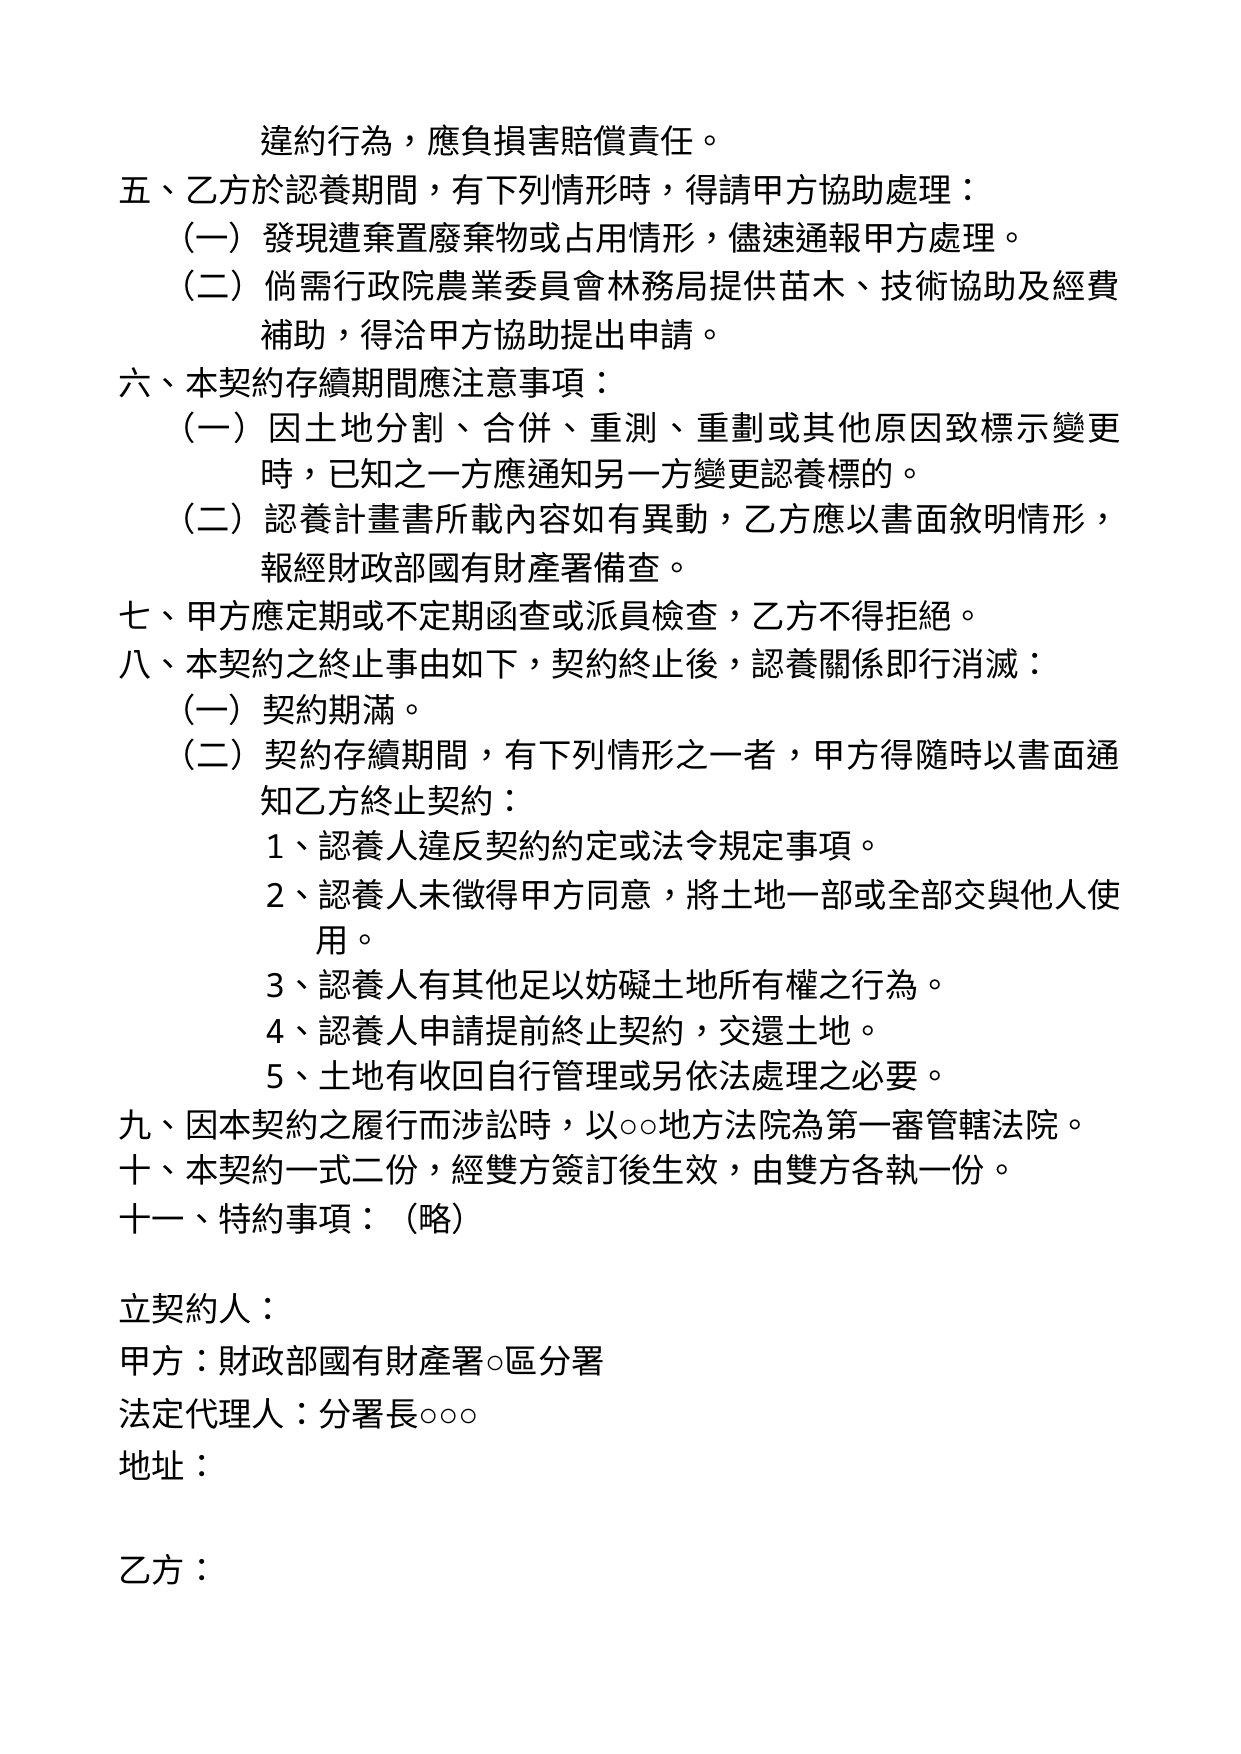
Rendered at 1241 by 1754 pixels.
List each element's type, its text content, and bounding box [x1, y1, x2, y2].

text 八、本契約之終止事由如下，契約終止後，認養關係即行消滅： [118, 638, 1122, 687]
text 2、認養人未徵得甲方同意，將土地一部或全部交與他人使用。 [265, 868, 1122, 962]
text 法定代理人：分署長○○○ [118, 1391, 1122, 1436]
text 3、認養人有其他足以妨礙土地所有權之行為。 [265, 962, 1122, 1008]
text 九、因本契約之履行而涉訟時，以○○地方法院為第一審管轄法院。 [118, 1098, 1122, 1147]
text （二）認養計畫書所載內容如有異動，乙方應以書面敘明情形，報經財政部國有財產署備查。 [162, 496, 1122, 590]
text 六、本契約存續期間應注意事項： [118, 357, 1122, 405]
text （一）契約期滿。 [162, 687, 1122, 732]
text （一）因土地分割、合併、重測、重劃或其他原因致標示變更時，已知之一方應通知另一方變更認養標的。 [162, 405, 1122, 496]
text 十一、特約事項：（略） [118, 1192, 1122, 1241]
text 立契約人： [118, 1286, 1122, 1332]
text 七、甲方應定期或不定期函查或派員檢查，乙方不得拒絕。 [118, 590, 1122, 638]
text 五、乙方於認養期間，有下列情形時，得請甲方協助處理： [118, 163, 1122, 212]
text 4、認養人申請提前終止契約，交還土地。 [265, 1008, 1122, 1053]
text 十、本契約一式二份，經雙方簽訂後生效，由雙方各執一份。 [118, 1147, 1122, 1192]
text （一）發現遭棄置廢棄物或占用情形，儘速通報甲方處理。 [162, 212, 1122, 260]
text 地址： [118, 1443, 1122, 1488]
text 乙方： [118, 1547, 1122, 1592]
text 1、認養人違反契約約定或法令規定事項。 [265, 823, 1122, 868]
text （二）倘需行政院農業委員會林務局提供苗木、技術協助及經費補助，得洽甲方協助提出申請。 [162, 260, 1122, 357]
text 甲方：財政部國有財產署○區分署 [118, 1338, 1122, 1384]
text 違約行為，應負損害賠償責任。 [162, 118, 1122, 163]
text 5、土地有收回自行管理或另依法處理之必要。 [265, 1053, 1122, 1098]
text （二）契約存續期間，有下列情形之一者，甲方得隨時以書面通知乙方終止契約： [162, 732, 1122, 823]
